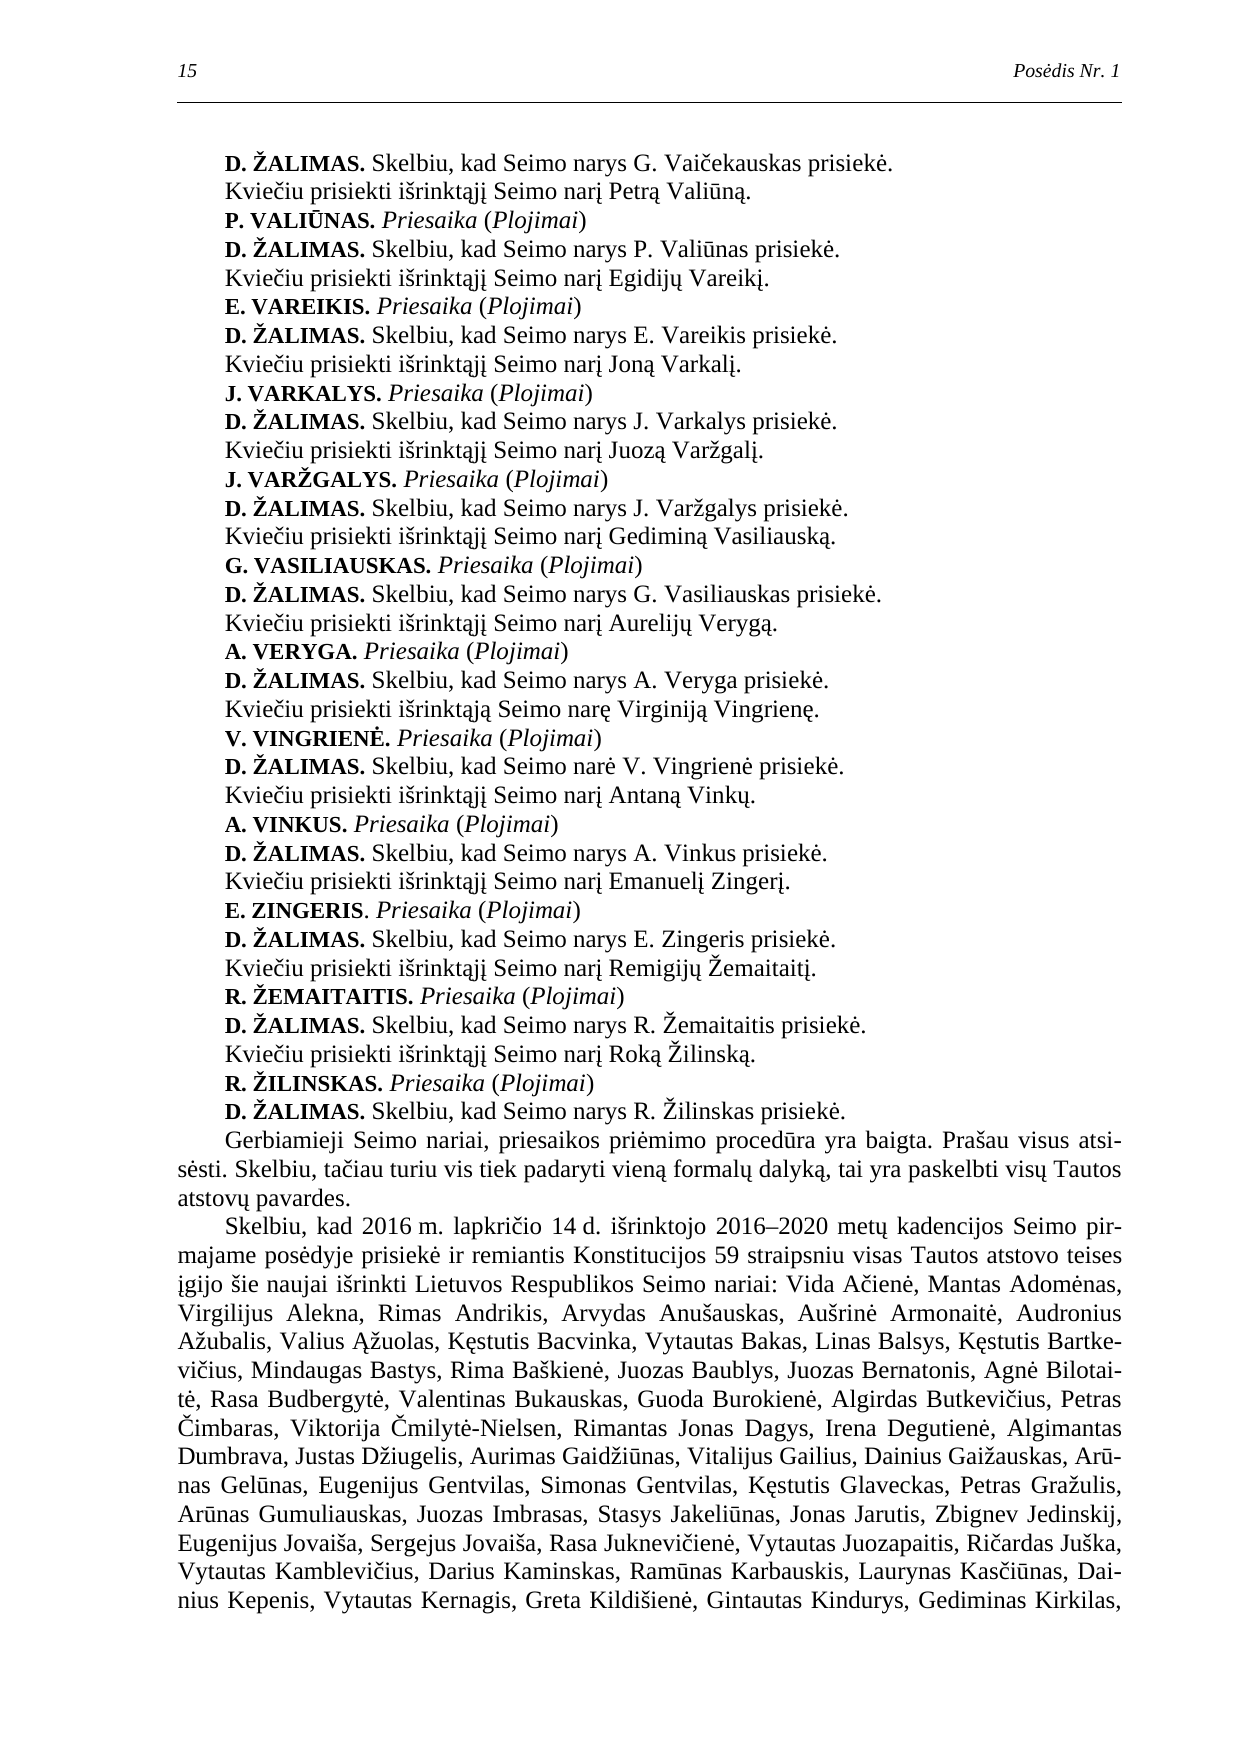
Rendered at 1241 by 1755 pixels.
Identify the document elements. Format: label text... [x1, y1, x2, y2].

text D. ŽALIMAS. Skel­biu, kad Sei­mo na­rys A. Vin­kus pri­sie­kė. [177, 838, 1122, 866]
text E. VAREIKIS. Prie­sai­ka (Plo­ji­mai) [177, 291, 1122, 320]
text R. ŽILINSKAS. Prie­sai­ka (Plo­ji­mai) [177, 1068, 1122, 1096]
text D. ŽALIMAS. Skel­biu, kad Sei­mo na­rys R. Ži­lins­kas pri­sie­kė. [177, 1096, 1122, 1125]
text Kvie­čiu pri­siek­ti iš­rink­tą­jį Sei­mo na­rį Re­mi­gi­jų Že­mai­tai­tį. [177, 953, 1122, 981]
text D. ŽALIMAS. Skel­biu, kad Sei­mo na­rys E. Zin­ge­ris pri­sie­kė. [177, 924, 1122, 953]
text Kvie­čiu pri­siek­ti iš­rink­tą­jį Sei­mo na­rį An­ta­ną Vin­kų. [177, 780, 1122, 809]
text D. ŽALIMAS. Skel­biu, kad Sei­mo na­rys G. Vai­če­kaus­kas pri­sie­kė. [177, 148, 1122, 176]
text Kvie­čiu pri­siek­ti iš­rink­tą­jį Sei­mo na­rį Egi­di­jų Va­rei­kį. [177, 263, 1122, 291]
text D. ŽALIMAS. Skel­biu, kad Sei­mo na­rys R. Že­mai­tai­tis pri­sie­kė. [177, 1010, 1122, 1039]
text D. ŽALIMAS. Skel­biu, kad Sei­mo na­rys J. Varž­ga­lys pri­sie­kė. [177, 493, 1122, 521]
text J. VARKALYS. Prie­sai­ka (Plo­ji­mai) [177, 378, 1122, 406]
text Kvie­čiu pri­siek­ti iš­rink­tą­jį Sei­mo na­rį Pet­rą Va­liū­ną. [177, 176, 1122, 205]
text J. VARŽGALYS. Prie­sai­ka (Plo­ji­mai) [177, 464, 1122, 493]
text Kvie­čiu pri­siek­ti iš­rink­tą­jį Sei­mo na­rį Ro­ką Ži­lins­ką. [177, 1039, 1122, 1068]
text Kvie­čiu pri­siek­ti iš­rink­tą­jį Sei­mo na­rį Jo­ną Var­ka­lį. [177, 349, 1122, 378]
text Ger­bia­mie­ji Sei­mo na­riai, prie­sai­kos pri­ėmi­mo pro­ce­dū­ra yra baig­ta. Pra­šau vi­sus at­si­sės­ti. Skel­biu, ta­čiau tu­riu vis tiek pa­da­ry­ti vie­ną for­ma­lų da­ly­ką, tai yra pa­skelb­ti vi­sų Tau­tos at­sto­vų pa­var­des. [177, 1125, 1122, 1211]
text Kvie­čiu pri­siek­ti iš­rink­tą­jį Sei­mo na­rį Ema­nu­e­lį Zin­ge­rį. [177, 866, 1122, 895]
text A. VINKUS. Prie­sai­ka (Plo­ji­mai) [177, 809, 1122, 838]
text D. ŽALIMAS. Skel­biu, kad Sei­mo na­rys A. Ve­ry­ga pri­sie­kė. [177, 665, 1122, 694]
text Kvie­čiu pri­siek­ti iš­rink­tą­jį Sei­mo na­rį Juo­zą Varž­ga­lį. [177, 435, 1122, 464]
text R. ŽEMAITAITIS. Prie­sai­ka (Plo­ji­mai) [177, 981, 1122, 1010]
text A. VERYGA. Prie­sai­ka (Plo­ji­mai) [177, 636, 1122, 665]
text G. VASILIAUSKAS. Prie­sai­ka (Plo­ji­mai) [177, 550, 1122, 579]
text D. ŽALIMAS. Skel­biu, kad Sei­mo na­rė V. Ving­rie­nė pri­sie­kė. [177, 751, 1122, 780]
text Skel­biu, kad 2016 m. lap­kri­čio 14 d. iš­rink­to­jo 2016–2020 me­tų ka­den­ci­jos Sei­mo pir­ma­ja­me po­sė­dy­je pri­sie­kė ir re­mian­tis Kon­sti­tu­ci­jos 59 straips­niu vi­sas Tau­tos at­sto­vo tei­ses įgi­jo šie nau­jai iš­rink­ti Lie­tu­vos Res­pub­li­kos Sei­mo na­riai: Vi­da Ačie­nė, Man­tas Ado­mė­nas, Vir­gi­li­jus Alek­na, Ri­mas An­dri­kis, Ar­vy­das Anu­šaus­kas, Auš­ri­nė Ar­mo­nai­tė, Aud­ro­nius Ažu­ba­lis, Va­lius Ąžuo­las, Kęs­tu­tis Bac­vin­ka, Vy­tau­tas Ba­kas, Li­nas Bal­sys, Kęs­tu­tis Bart­ke­vi­čius, Min­dau­gas Bas­tys, Ri­ma Baš­kie­nė, Juo­zas Baub­lys, Juo­zas Ber­na­to­nis, Ag­nė Bi­lo­tai­tė, Ra­sa Bud­ber­gy­tė, Va­len­ti­nas Bu­kaus­kas, Guo­da Bu­ro­kie­nė, Al­gir­das But­ke­vi­čius, Pet­ras Čim­ba­ras, Vik­to­ri­ja Čmi­ly­tė-Niel­sen, Ri­man­tas Jo­nas Da­gys, Ire­na De­gu­tie­nė, Al­gi­man­tas Dumb­ra­va, Jus­tas Džiu­ge­lis, Au­ri­mas Gai­džiū­nas, Vi­ta­li­jus Gai­lius, Dai­nius Gai­žaus­kas, Arū­nas Ge­lū­nas, Eu­ge­ni­jus Gent­vi­las, Si­mo­nas Gent­vi­las, Kęs­tu­tis Gla­vec­kas, Pet­ras Gra­žu­lis, Arū­nas Gu­mu­liaus­kas, Juo­zas Imb­ra­sas, Sta­sys Ja­ke­liū­nas, Jo­nas Ja­ru­tis, Zbig­nev Je­dins­kij, Eu­ge­ni­jus Jo­vai­ša, Ser­ge­jus Jo­vai­ša, Ra­sa Juk­ne­vi­čie­nė, Vy­tau­tas Juo­za­pai­tis, Ri­čar­das Juš­ka, Vy­tau­tas Kam­ble­vi­čius, Da­rius Ka­mins­kas, Ra­mū­nas Kar­baus­kis, Lau­ry­nas Kas­čiū­nas, Dai­nius Ke­pe­nis, Vy­tau­tas Ker­na­gis, Gre­ta Kil­di­šie­nė, Gin­tau­tas Kin­du­rys, Ge­di­mi­nas Kir­ki­las, [177, 1211, 1122, 1614]
text D. ŽALIMAS. Skel­biu, kad Sei­mo na­rys G. Va­si­liaus­kas pri­sie­kė. [177, 579, 1122, 608]
text D. ŽALIMAS. Skel­biu, kad Sei­mo na­rys P. Va­liū­nas pri­sie­kė. [177, 234, 1122, 263]
text V. VINGRIENĖ. Prie­sai­ka (Plo­ji­mai) [177, 723, 1122, 751]
text Kvie­čiu pri­siek­ti iš­rink­tą­ją Sei­mo na­rę Vir­gi­ni­ją Ving­rie­nę. [177, 694, 1122, 723]
text P. VALIŪNAS. Prie­sai­ka (Plo­ji­mai) [177, 205, 1122, 234]
text E. ZINGERIS. Prie­sai­ka (Plo­ji­mai) [177, 895, 1122, 924]
text Kvie­čiu pri­siek­ti iš­rink­tą­jį Sei­mo na­rį Ge­di­mi­ną Va­si­liaus­ką. [177, 521, 1122, 550]
text Kvie­čiu pri­siek­ti iš­rink­tą­jį Sei­mo na­rį Au­re­li­jų Ve­ry­gą. [177, 608, 1122, 636]
text D. ŽALIMAS. Skel­biu, kad Sei­mo na­rys E. Va­rei­kis pri­sie­kė. [177, 320, 1122, 349]
text D. ŽALIMAS. Skel­biu, kad Sei­mo na­rys J. Var­ka­lys pri­sie­kė. [177, 406, 1122, 435]
